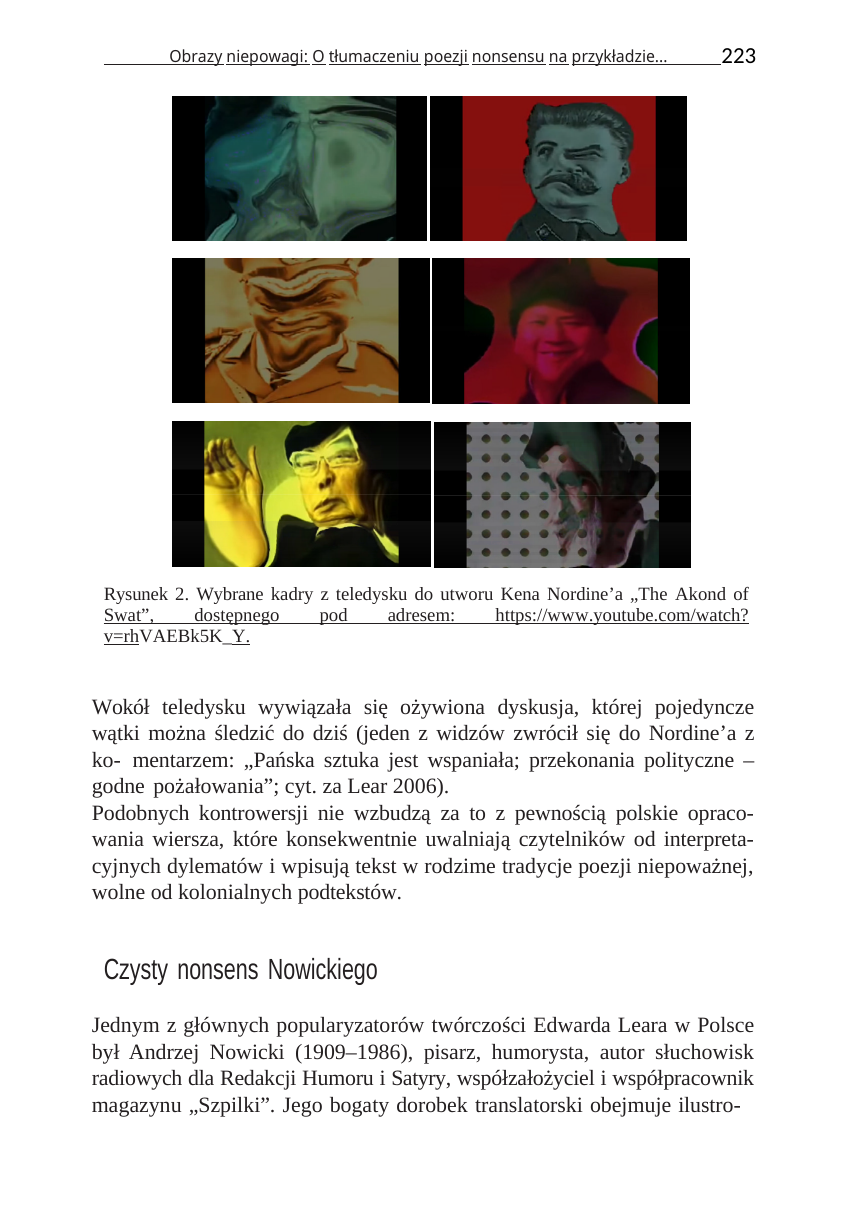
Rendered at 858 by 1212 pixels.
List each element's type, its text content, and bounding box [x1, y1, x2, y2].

text v=rhVAEBk5K_Y. [103, 624, 749, 647]
text Podobnych kontrowersji nie wzbudzą za to z pewnością polskie opraco- wania wiersza, które konsekwentnie uwalniają czytelników od interpreta- cyjnych dylematów i wpisują tekst w rodzime tradycje poezji niepoważnej, wolne od kolonialnych podtekstów. [92, 800, 754, 904]
picture [432, 258, 690, 404]
picture [430, 96, 687, 241]
text Jednym z głównych popularyzatorów twórczości Edwarda Leara w Polsce był Andrzej Nowicki (1909‒1986), pisarz, humorysta, autor słuchowisk radiowych dla Redakcji Humoru i Satyry, współzałożyciel i współpracownik magazynu „Szpilki”. Jego bogaty dorobek translatorski obejmuje ilustro- [92, 1012, 754, 1117]
picture [172, 96, 427, 241]
picture [434, 422, 691, 568]
text Rysunek 2. Wybrane kadry z teledysku do utworu Kena Nordine’a „The Akond of Swat”, dostępnego pod adresem: https://www.youtube.com/watch? [103, 584, 749, 623]
picture [172, 258, 430, 403]
subtitle Czysty nonsens Nowickiego [103, 952, 766, 986]
text Wokół teledysku wywiązała się ożywiona dyskusja, której pojedyncze wątki można śledzić do dziś (jeden z widzów zwrócił się do Nordine’a z ko- mentarzem: „Pańska sztuka jest wspaniała; przekonania polityczne – godne pożałowania”; cyt. za Lear 2006). [92, 694, 754, 798]
picture [172, 421, 431, 567]
